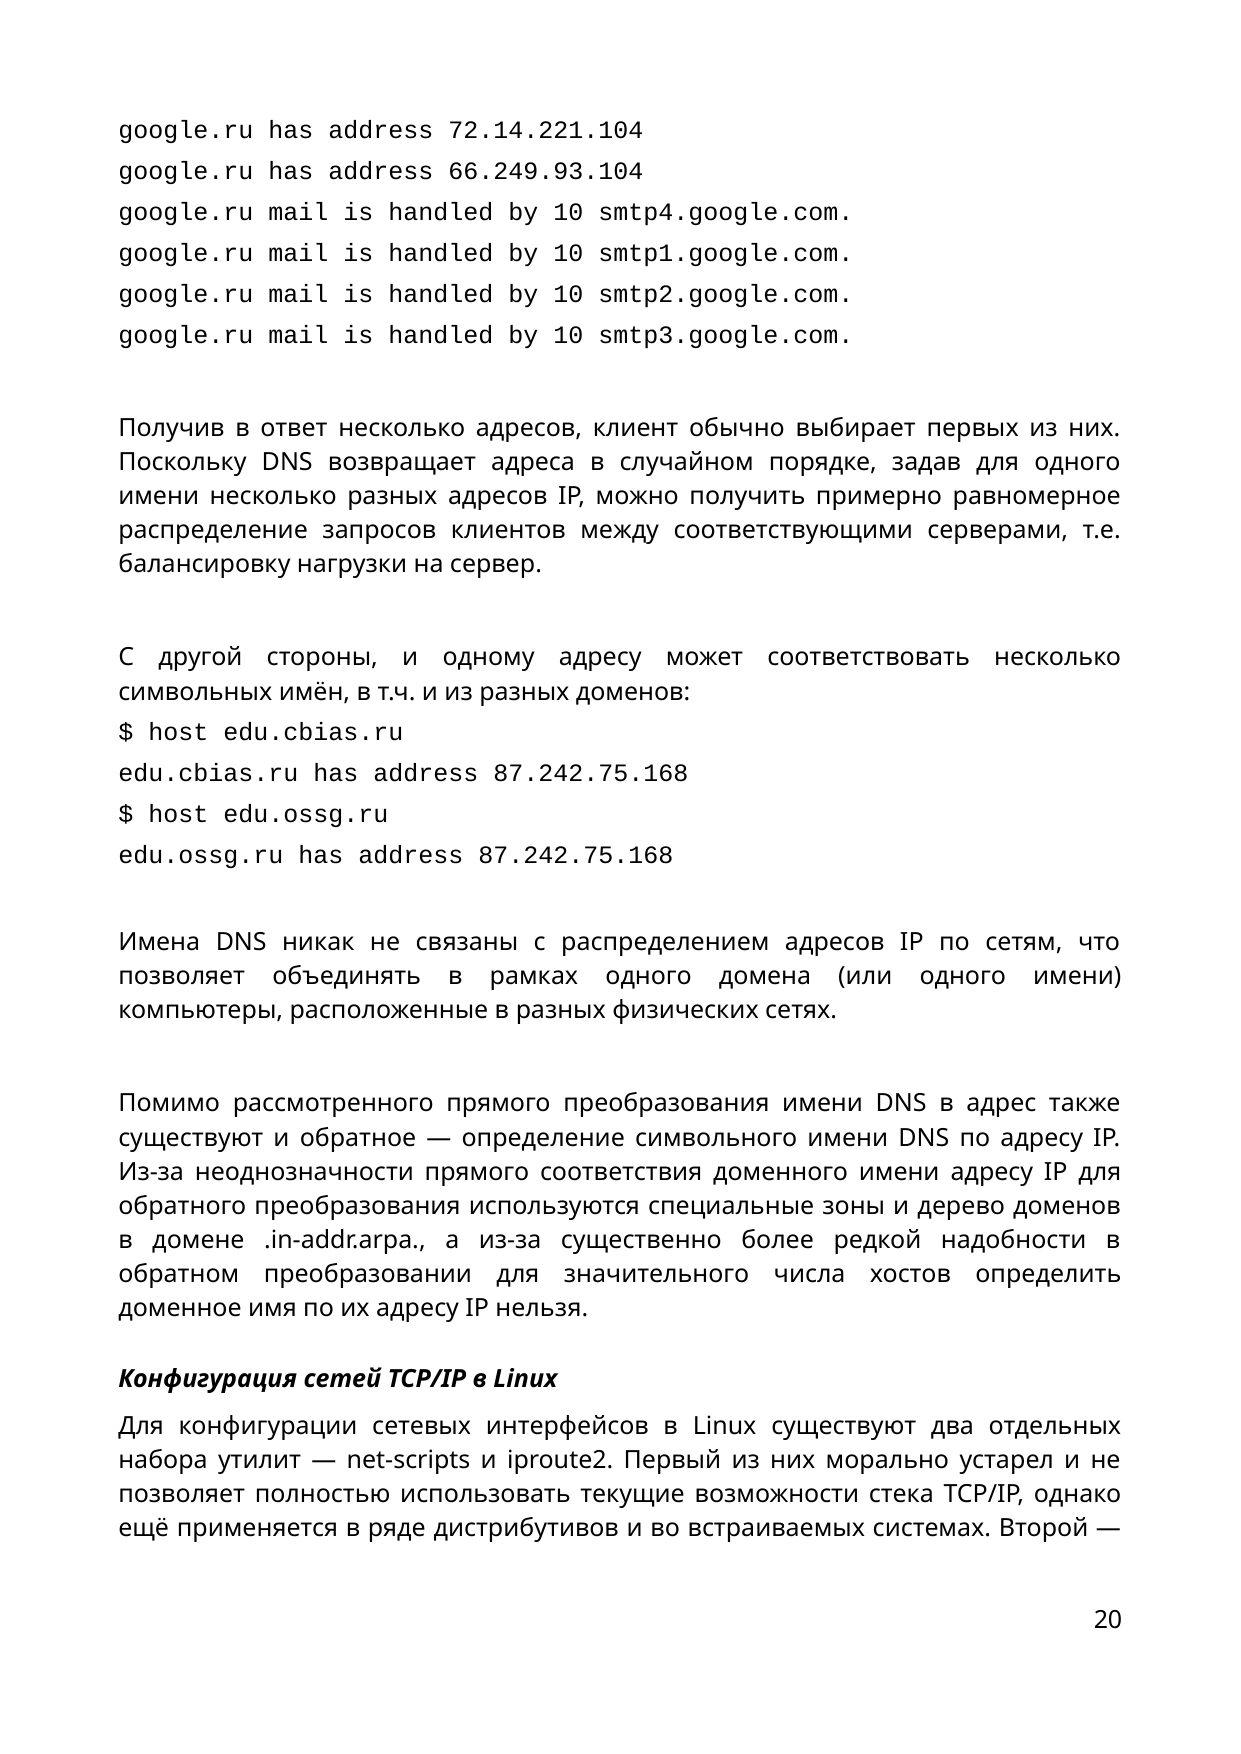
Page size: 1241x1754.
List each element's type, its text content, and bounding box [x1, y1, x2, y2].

text google.ru has address 72.14.221.104 [118, 118, 1122, 146]
text Получив в ответ несколько адресов, клиент обычно выбирает первых из них. Поскольку DNS возвращает адреса в случайном порядке, задав для одного имени несколько разных адресов IP, можно получить примерно равномерное распределение запросов клиентов между соответствующими серверами, т.е. балансировку нагрузки на сервер. [118, 410, 1122, 580]
text google.ru mail is handled by 10 smtp4.google.com. [118, 200, 1122, 228]
subtitle Конфигурация сетей TCP/IP в Linux [118, 1361, 1122, 1395]
text google.ru has address 66.249.93.104 [118, 159, 1122, 187]
text google.ru mail is handled by 10 smtp3.google.com. [118, 322, 1122, 351]
text С другой стороны, и одному адресу может соответствовать несколько символьных имён, в т.ч. и из разных доменов: [118, 639, 1122, 707]
text Помимо рассмотренного прямого преобразования имени DNS в адрес также существуют и обратное — определение символьного имени DNS по адресу IP. Из-за неоднозначности прямого соответствия доменного имени адресу IP для обратного преобразования используются специальные зоны и дерево доменов в домене .in-addr.arpa., а из-за существенно более редкой надобности в обратном преобразовании для значительного числа хостов определить доменное имя по их адресу IP нельзя. [118, 1085, 1122, 1323]
text Имена DNS никак не связаны с распределением адресов IP по сетям, что позволяет объединять в рамках одного домена (или одного имени) компьютеры, расположенные в разных физических сетях. [118, 924, 1122, 1026]
text edu.cbias.ru has address 87.242.75.168 [118, 761, 1122, 789]
text Для конфигурации сетевых интерфейсов в Linux существуют два отдельных набора утилит — net-scripts и iproute2. Первый из них морально устарел и не позволяет полностью использовать текущие возможности стека TCP/IP, однако ещё применяется в ряде дистрибутивов и во встраиваемых системах. Второй — [118, 1408, 1122, 1544]
text google.ru mail is handled by 10 smtp1.google.com. [118, 241, 1122, 269]
text $ host edu.cbias.ru [118, 720, 1122, 748]
text $ host edu.ossg.ru [118, 801, 1122, 830]
text edu.ossg.ru has address 87.242.75.168 [118, 842, 1122, 871]
text google.ru mail is handled by 10 smtp2.google.com. [118, 281, 1122, 310]
